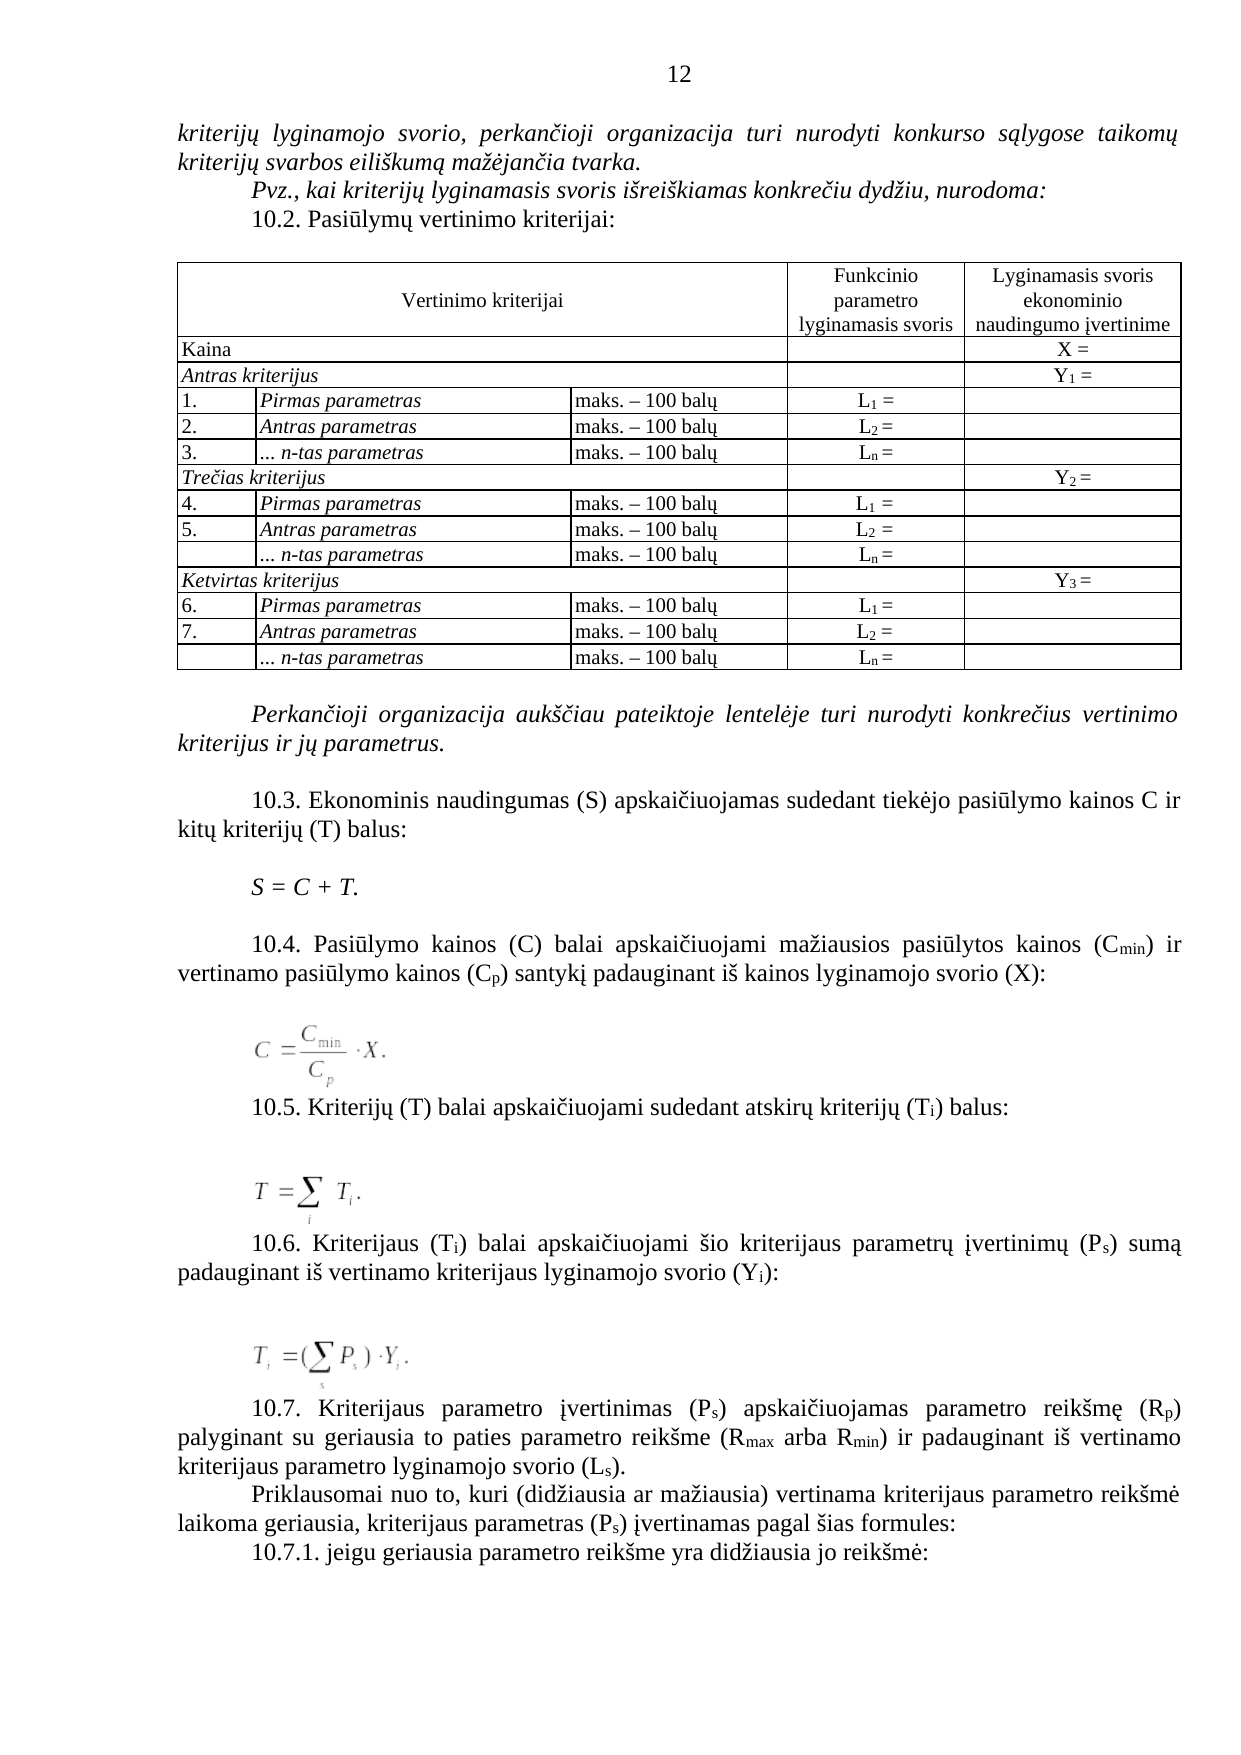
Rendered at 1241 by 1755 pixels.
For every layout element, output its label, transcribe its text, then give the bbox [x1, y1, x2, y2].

table_cell ... n-tas parametras [257, 440, 570, 464]
table_cell Y1 = [965, 363, 1180, 387]
table_cell L2 = [788, 517, 964, 541]
table_cell 1. [178, 388, 255, 412]
text S = C + T. [177, 872, 1181, 900]
table_header Vertinimo kriterijai [178, 263, 787, 336]
table_cell Pirmas parametras [257, 491, 570, 515]
table_cell [965, 440, 1180, 464]
table_cell L1 = [788, 593, 964, 617]
text kriterijų lyginamojo svorio, perkančioji organizacija turi nurodyti konkurso sąlygose taikomų kriterijų svarbos eiliškumą mažėjančia tvarka. [177, 118, 1181, 176]
table_cell 7. [178, 619, 255, 643]
table_cell [178, 542, 255, 566]
text 10.4. Pasiūlymo kainos (C) balai apskaičiuojami mažiausios pasiūlytos kainos (Cmin) ir vertinamo pasiūlymo kainos (Cp) santykį padauginant iš kainos lyginamojo svorio (X): [177, 929, 1181, 987]
table_cell Antras parametras [257, 414, 570, 438]
text 10.5. Kriterijų (T) balai apskaičiuojami sudedant atskirų kriterijų (Ti) balus: [177, 1092, 1181, 1120]
table_cell [965, 619, 1180, 643]
text Pvz., kai kriterijų lyginamasis svoris išreiškiamas konkrečiu dydžiu, nurodoma: [177, 176, 1181, 204]
table_cell [965, 414, 1180, 438]
table_cell L1 = [788, 491, 964, 515]
table_cell Antras parametras [257, 619, 570, 643]
table_cell [965, 517, 1180, 541]
table_cell 6. [178, 593, 255, 617]
table_cell [788, 337, 964, 361]
text 10.2. Pasiūlymų vertinimo kriterijai: [177, 204, 1181, 233]
table_cell [965, 388, 1180, 412]
table_cell 4. [178, 491, 255, 515]
table_cell L2 = [788, 414, 964, 438]
table_cell Ln = [788, 440, 964, 464]
table_header Funkcinio parametro lyginamasis svoris [788, 263, 964, 336]
table_cell L1 = [788, 388, 964, 412]
table_cell [788, 363, 964, 387]
table_cell maks. – 100 balų [572, 619, 787, 643]
text 10.7. Kriterijaus parametro įvertinimas (Ps) apskaičiuojamas parametro reikšmę (Rp) palyginant su geriausia to paties parametro reikšme (Rmax arba Rmin) ir padauginant iš vertinamo kriterijaus parametro lyginamojo svorio (Ls). [177, 1393, 1181, 1479]
table_cell maks. – 100 balų [572, 517, 787, 541]
table_cell [965, 645, 1180, 669]
table_cell maks. – 100 balų [572, 645, 787, 669]
text 10.7.1. jeigu geriausia parametro reikšme yra didžiausia jo reikšmė: [177, 1537, 1181, 1566]
table_cell Kaina [178, 337, 787, 361]
table_cell [965, 542, 1180, 566]
table_cell Ln = [788, 542, 964, 566]
table_cell Pirmas parametras [257, 388, 570, 412]
table_cell [788, 465, 964, 489]
text 10.6. Kriterijaus (Ti) balai apskaičiuojami šio kriterijaus parametrų įvertinimų (Ps) sumą padauginant iš vertinamo kriterijaus lyginamojo svorio (Yi): [177, 1228, 1181, 1286]
table_cell Trečias kriterijus [178, 465, 787, 489]
table_cell Y2 = [965, 465, 1180, 489]
table_cell maks. – 100 balų [572, 593, 787, 617]
table_cell L2 = [788, 619, 964, 643]
table_cell [788, 568, 964, 592]
table_cell ... n-tas parametras [257, 645, 570, 669]
table_cell 3. [178, 440, 255, 464]
table_cell [965, 593, 1180, 617]
table_cell maks. – 100 balų [572, 388, 787, 412]
table_cell 2. [178, 414, 255, 438]
text 10.3. Ekonominis naudingumas (S) apskaičiuojamas sudedant tiekėjo pasiūlymo kainos C ir kitų kriterijų (T) balus: [177, 785, 1181, 843]
table_cell Pirmas parametras [257, 593, 570, 617]
table_cell maks. – 100 balų [572, 414, 787, 438]
table_cell Ln = [788, 645, 964, 669]
table_cell maks. – 100 balų [572, 491, 787, 515]
table_cell Antras kriterijus [178, 363, 787, 387]
table_cell [178, 645, 255, 669]
table_cell maks. – 100 balų [572, 440, 787, 464]
table_cell Antras parametras [257, 517, 570, 541]
table_header Lyginamasis svoris ekonominio naudingumo įvertinime [965, 263, 1180, 336]
table_cell Y3 = [965, 568, 1180, 592]
text Priklausomai nuo to, kuri (didžiausia ar mažiausia) vertinama kriterijaus parametro reikšmė laikoma geriausia, kriterijaus parametras (Ps) įvertinamas pagal šias formules: [177, 1479, 1181, 1537]
table_cell [965, 491, 1180, 515]
table_cell maks. – 100 balų [572, 542, 787, 566]
table_cell 5. [178, 517, 255, 541]
text Perkančioji organizacija aukščiau pateiktoje lentelėje turi nurodyti konkrečius vertinimo kriterijus ir jų parametrus. [177, 699, 1181, 757]
table_cell X = [965, 337, 1180, 361]
table_cell Ketvirtas kriterijus [178, 568, 787, 592]
table_cell ... n-tas parametras [257, 542, 570, 566]
